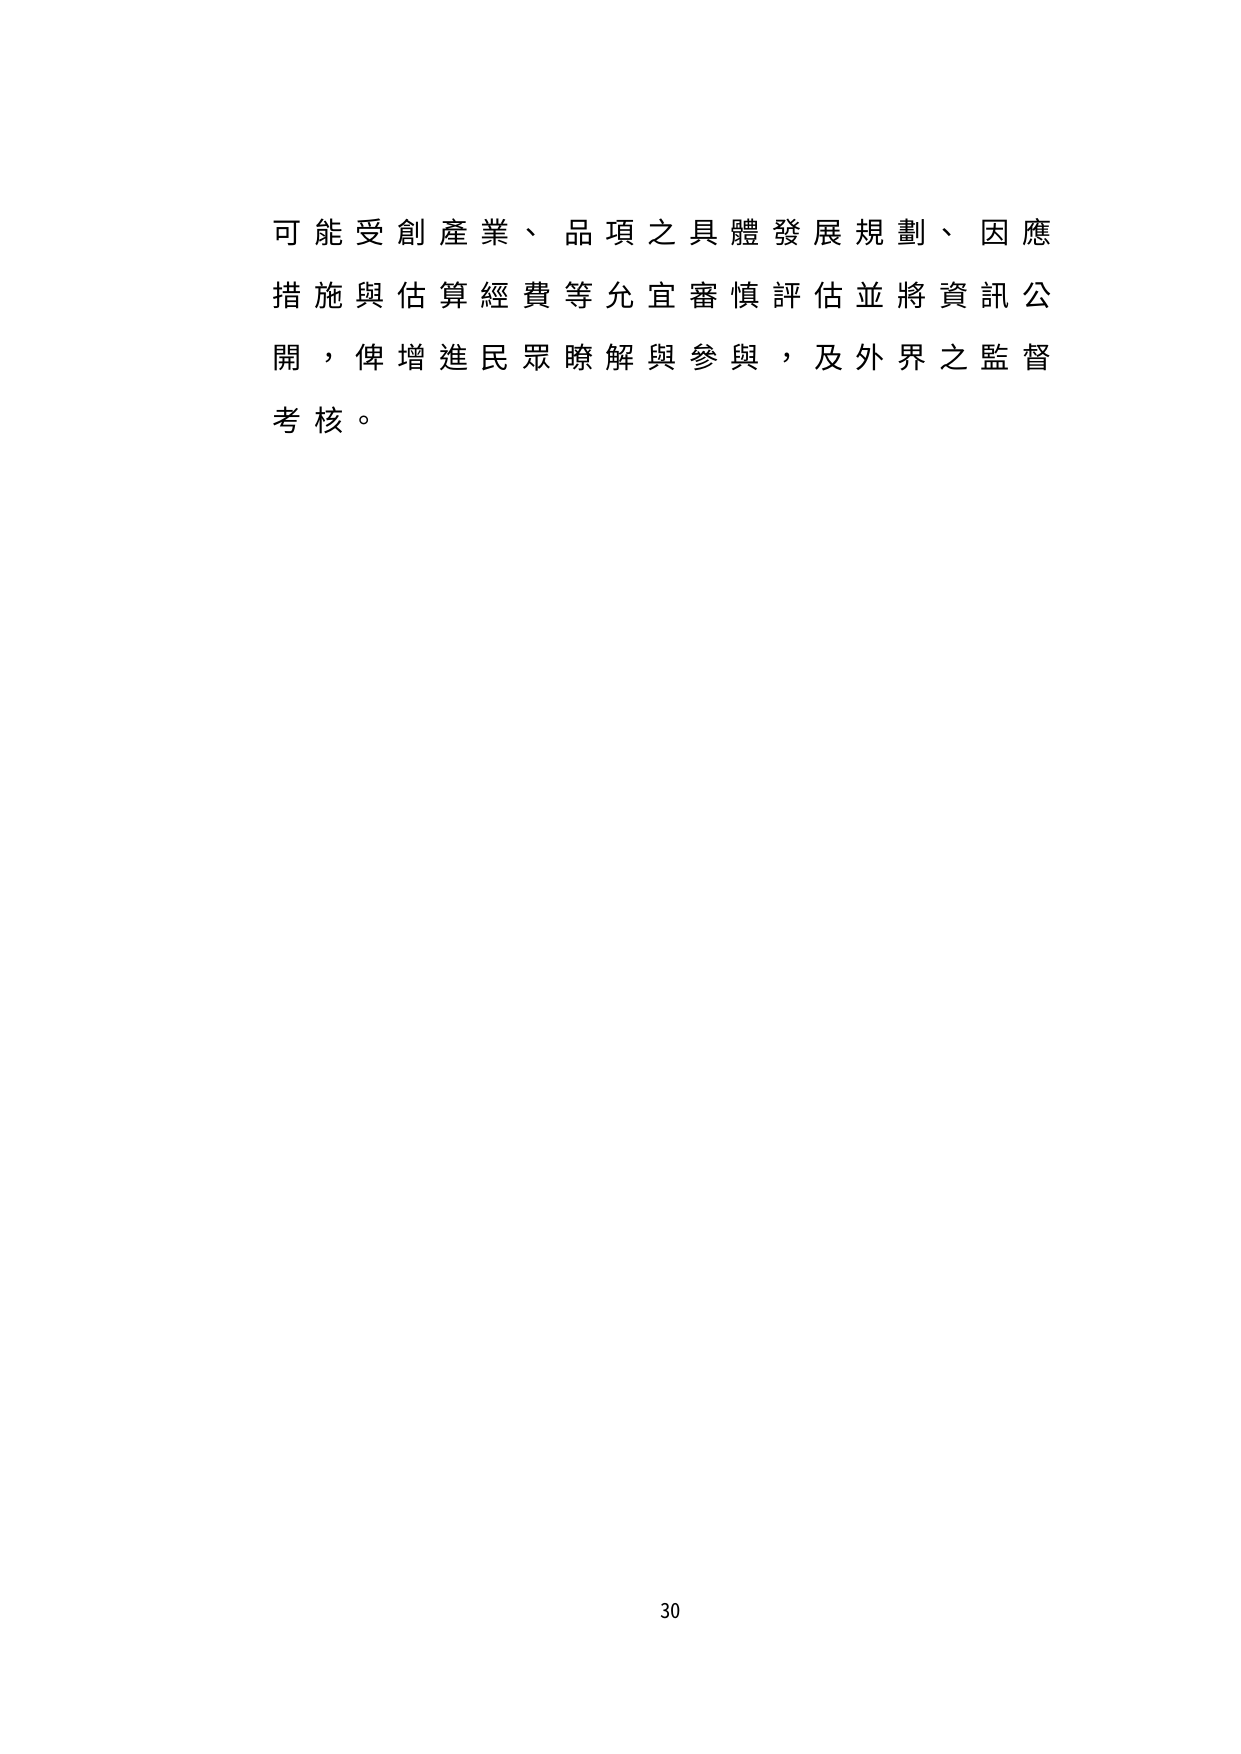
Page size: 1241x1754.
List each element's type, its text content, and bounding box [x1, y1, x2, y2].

text 可能受創產業、品項之具體發展規劃、因應措施與估算經費等允宜審慎評估並將資訊公開，俾增進民眾瞭解與參與，及外界之監督考核。 [242, 189, 1058, 439]
